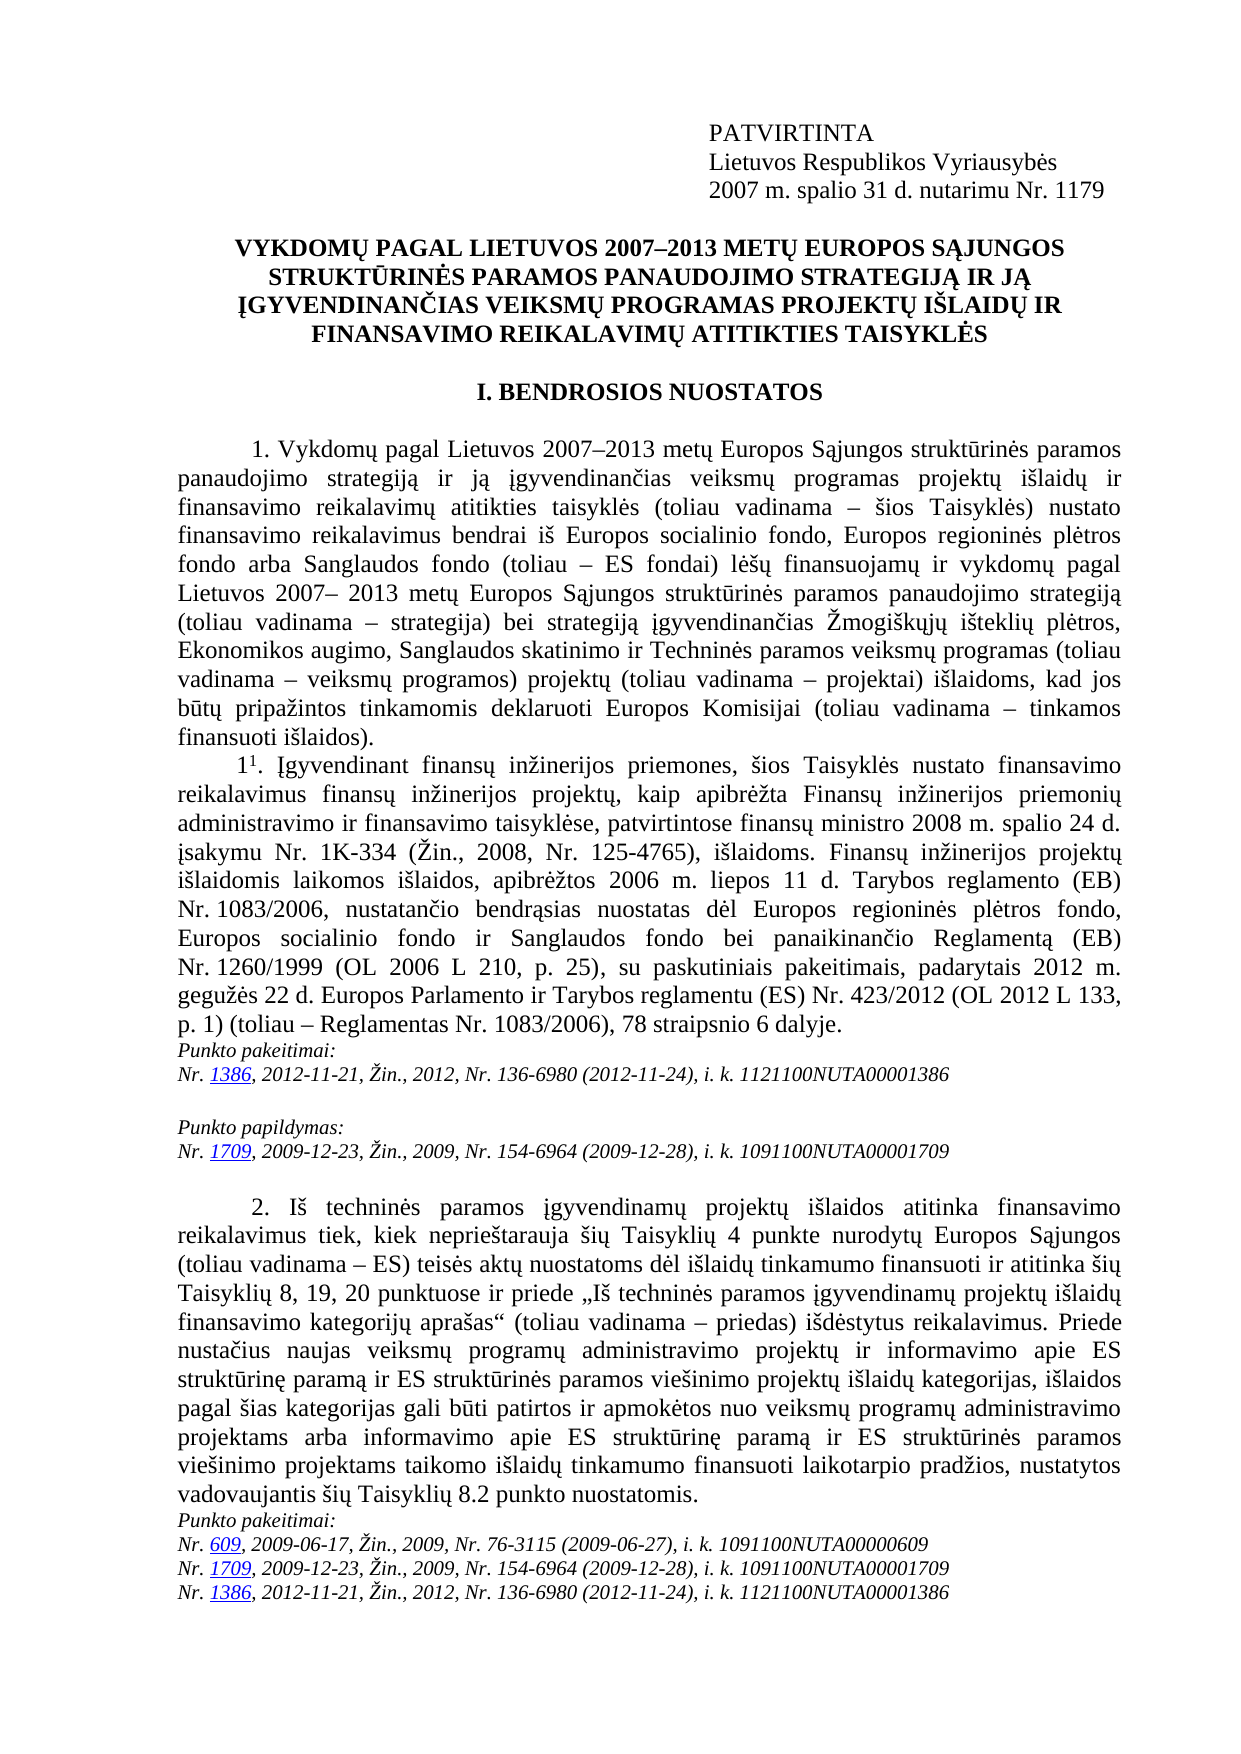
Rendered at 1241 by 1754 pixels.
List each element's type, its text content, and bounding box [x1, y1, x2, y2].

text Punkto papildymas: [177, 1115, 1122, 1139]
text 1. Vykdomų pagal Lietuvos 2007–2013 metų Europos Sąjungos struktūrinės paramos panaudojimo strategiją ir ją įgyvendinančias veiksmų programas projektų išlaidų ir finansavimo reikalavimų atitikties taisyklės (toliau vadinama – šios Taisyklės) nustato finansavimo reikalavimus bendrai iš Europos socialinio fondo, Europos regioninės plėtros fondo arba Sanglaudos fondo (toliau – ES fondai) lėšų finansuojamų ir vykdomų pagal Lietuvos 2007– 2013 metų Europos Sąjungos struktūrinės paramos panaudojimo strategiją (toliau vadinama – strategija) bei strategiją įgyvendinančias Žmogiškųjų išteklių plėtros, Ekonomikos augimo, Sanglaudos skatinimo ir Techninės paramos veiksmų programas (toliau vadinama – veiksmų programos) projektų (toliau vadinama – projektai) išlaidoms, kad jos būtų pripažintos tinkamomis deklaruoti Europos Komisijai (toliau vadinama – tinkamos finansuoti išlaidos). [177, 434, 1122, 751]
text I. BENDROSIOS NUOSTATOS [177, 377, 1122, 406]
text 2007 m. spalio 31 d. nutarimu Nr. 1179 [177, 176, 1122, 204]
text PATVIRTINTA [709, 118, 1122, 147]
text Nr. 609, 2009-06-17, Žin., 2009, Nr. 76-3115 (2009-06-27), i. k. 1091100NUTA00000609 [177, 1532, 1122, 1556]
text Nr. 1709, 2009-12-23, Žin., 2009, Nr. 154-6964 (2009-12-28), i. k. 1091100NUTA00001709 [177, 1556, 1122, 1580]
text Lietuvos Respublikos Vyriausybės [177, 147, 1122, 176]
text VYKDOMŲ Pagal Lietuvos 2007–2013 metų Europos Sąjungos struktūrinės paramos panaudojimo strategiją IR JĄ ĮGYVENDINANČIAS VEIKSMŲ PROGRAMAS PROJEKTŲ Išlaidų IR FINANSAVIMO REIKALAVIMŲ atitikties Taisyklės [177, 233, 1122, 348]
text Punkto pakeitimai: [177, 1038, 1122, 1062]
text 11. Įgyvendinant finansų inžinerijos priemones, šios Taisyklės nustato finansavimo reikalavimus finansų inžinerijos projektų, kaip apibrėžta Finansų inžinerijos priemonių administravimo ir finansavimo taisyklėse, patvirtintose finansų ministro 2008 m. spalio 24 d. įsakymu Nr. 1K-334 (Žin., 2008, Nr. 125-4765), išlaidoms. Finansų inžinerijos projektų išlaidomis laikomos išlaidos, apibrėžtos 2006 m. liepos 11 d. Tarybos reglamento (EB) Nr. 1083/2006, nustatančio bendrąsias nuostatas dėl Europos regioninės plėtros fondo, Europos socialinio fondo ir Sanglaudos fondo bei panaikinančio Reglamentą (EB) Nr. 1260/1999 (OL 2006 L 210, p. 25), su paskutiniais pakeitimais, padarytais 2012 m. gegužės 22 d. Europos Parlamento ir Tarybos reglamentu (ES) Nr. 423/2012 (OL 2012 L 133, p. 1) (toliau – Reglamentas Nr. 1083/2006), 78 straipsnio 6 dalyje. [177, 751, 1122, 1038]
text Punkto pakeitimai: [177, 1508, 1122, 1532]
text 2. Iš techninės paramos įgyvendinamų projektų išlaidos atitinka finansavimo reikalavimus tiek, kiek neprieštarauja šių Taisyklių 4 punkte nurodytų Europos Sąjungos (toliau vadinama – ES) teisės aktų nuostatoms dėl išlaidų tinkamumo finansuoti ir atitinka šių Taisyklių 8, 19, 20 punktuose ir priede „Iš techninės paramos įgyvendinamų projektų išlaidų finansavimo kategorijų aprašas“ (toliau vadinama – priedas) išdėstytus reikalavimus. Priede nustačius naujas veiksmų programų administravimo projektų ir informavimo apie ES struktūrinę paramą ir ES struktūrinės paramos viešinimo projektų išlaidų kategorijas, išlaidos pagal šias kategorijas gali būti patirtos ir apmokėtos nuo veiksmų programų administravimo projektams arba informavimo apie ES struktūrinę paramą ir ES struktūrinės paramos viešinimo projektams taikomo išlaidų tinkamumo finansuoti laikotarpio pradžios, nustatytos vadovaujantis šių Taisyklių 8.2 punkto nuostatomis. [177, 1192, 1122, 1508]
text Nr. 1709, 2009-12-23, Žin., 2009, Nr. 154-6964 (2009-12-28), i. k. 1091100NUTA00001709 [177, 1139, 1122, 1163]
text Nr. 1386, 2012-11-21, Žin., 2012, Nr. 136-6980 (2012-11-24), i. k. 1121100NUTA00001386 [177, 1580, 1122, 1604]
text Nr. 1386, 2012-11-21, Žin., 2012, Nr. 136-6980 (2012-11-24), i. k. 1121100NUTA00001386 [177, 1062, 1122, 1086]
